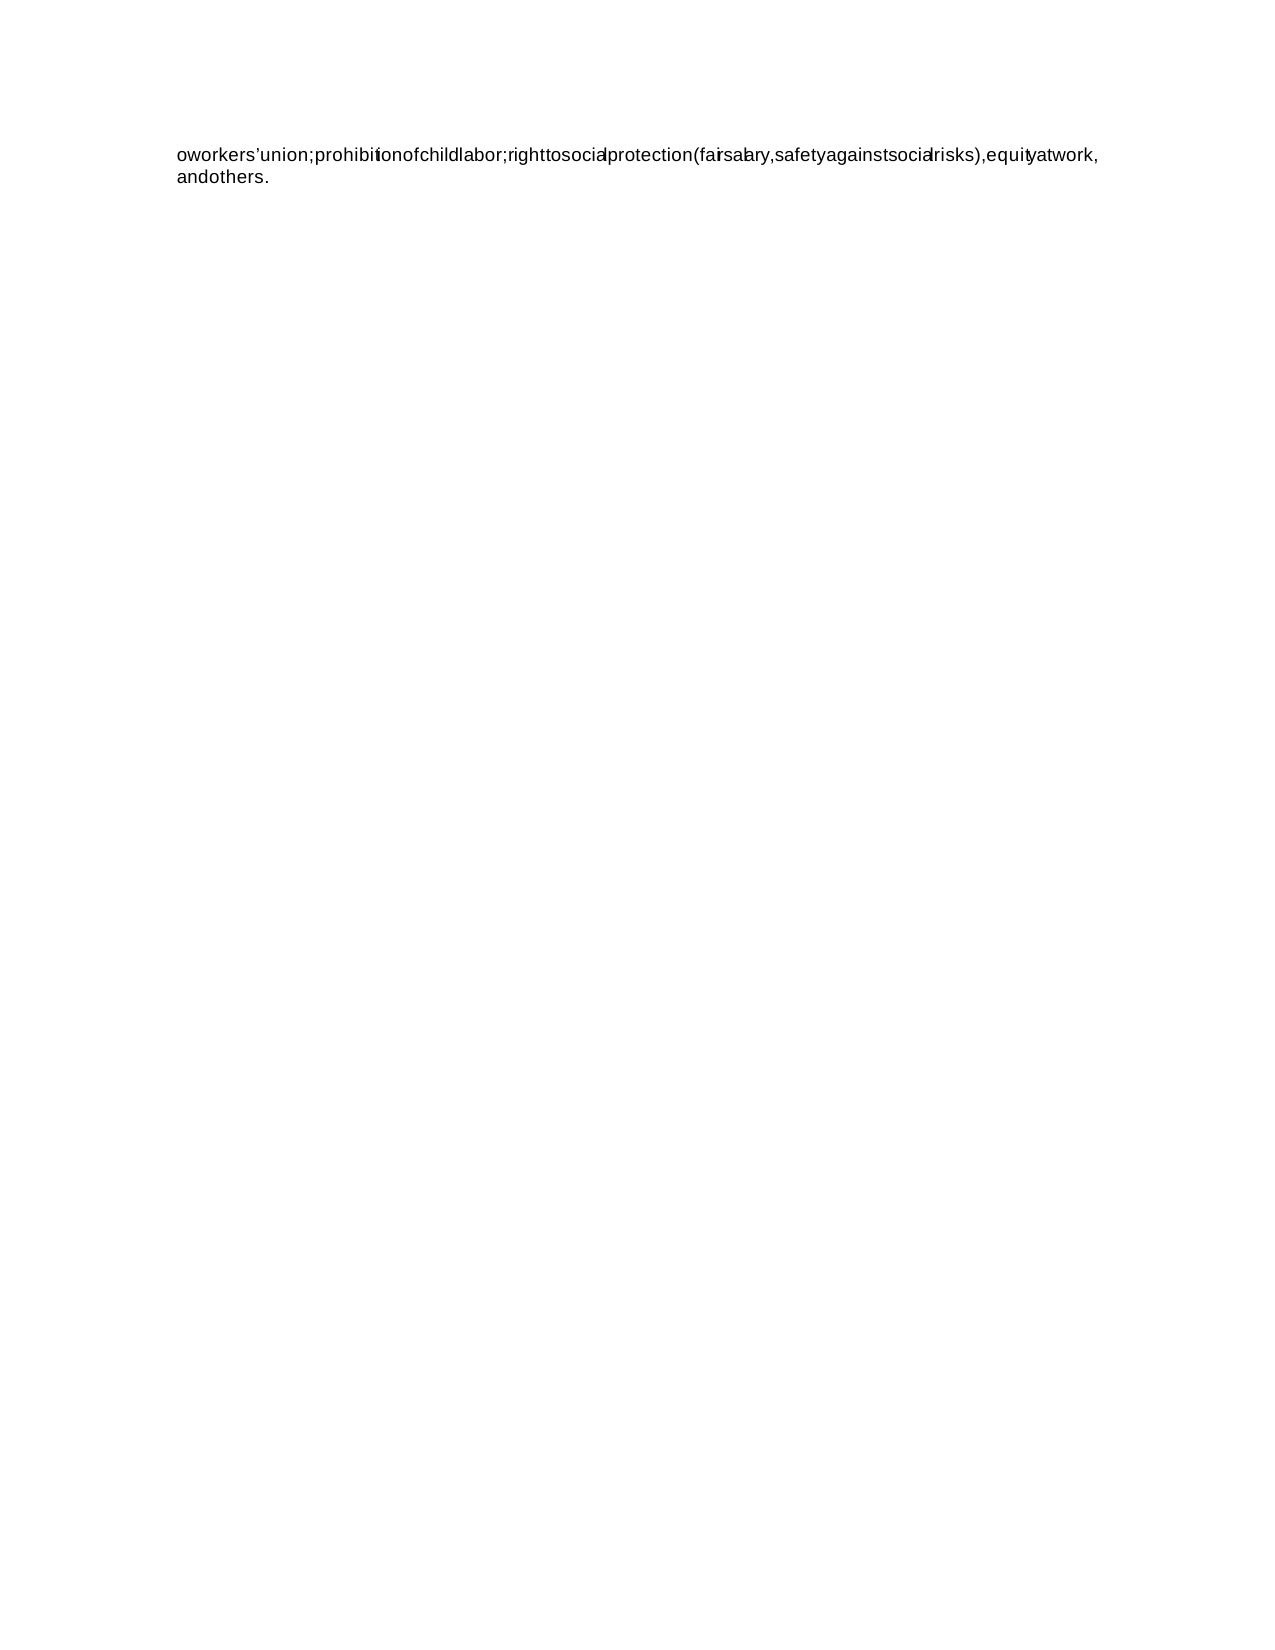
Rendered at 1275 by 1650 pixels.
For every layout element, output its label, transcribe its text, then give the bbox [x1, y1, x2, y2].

text oworkers’union;prohibitionofchildlabor;righttosocialprotection(fairsalary,safetyagainstsocialrisks),equityatwork,andothers. [177, 144, 1099, 187]
